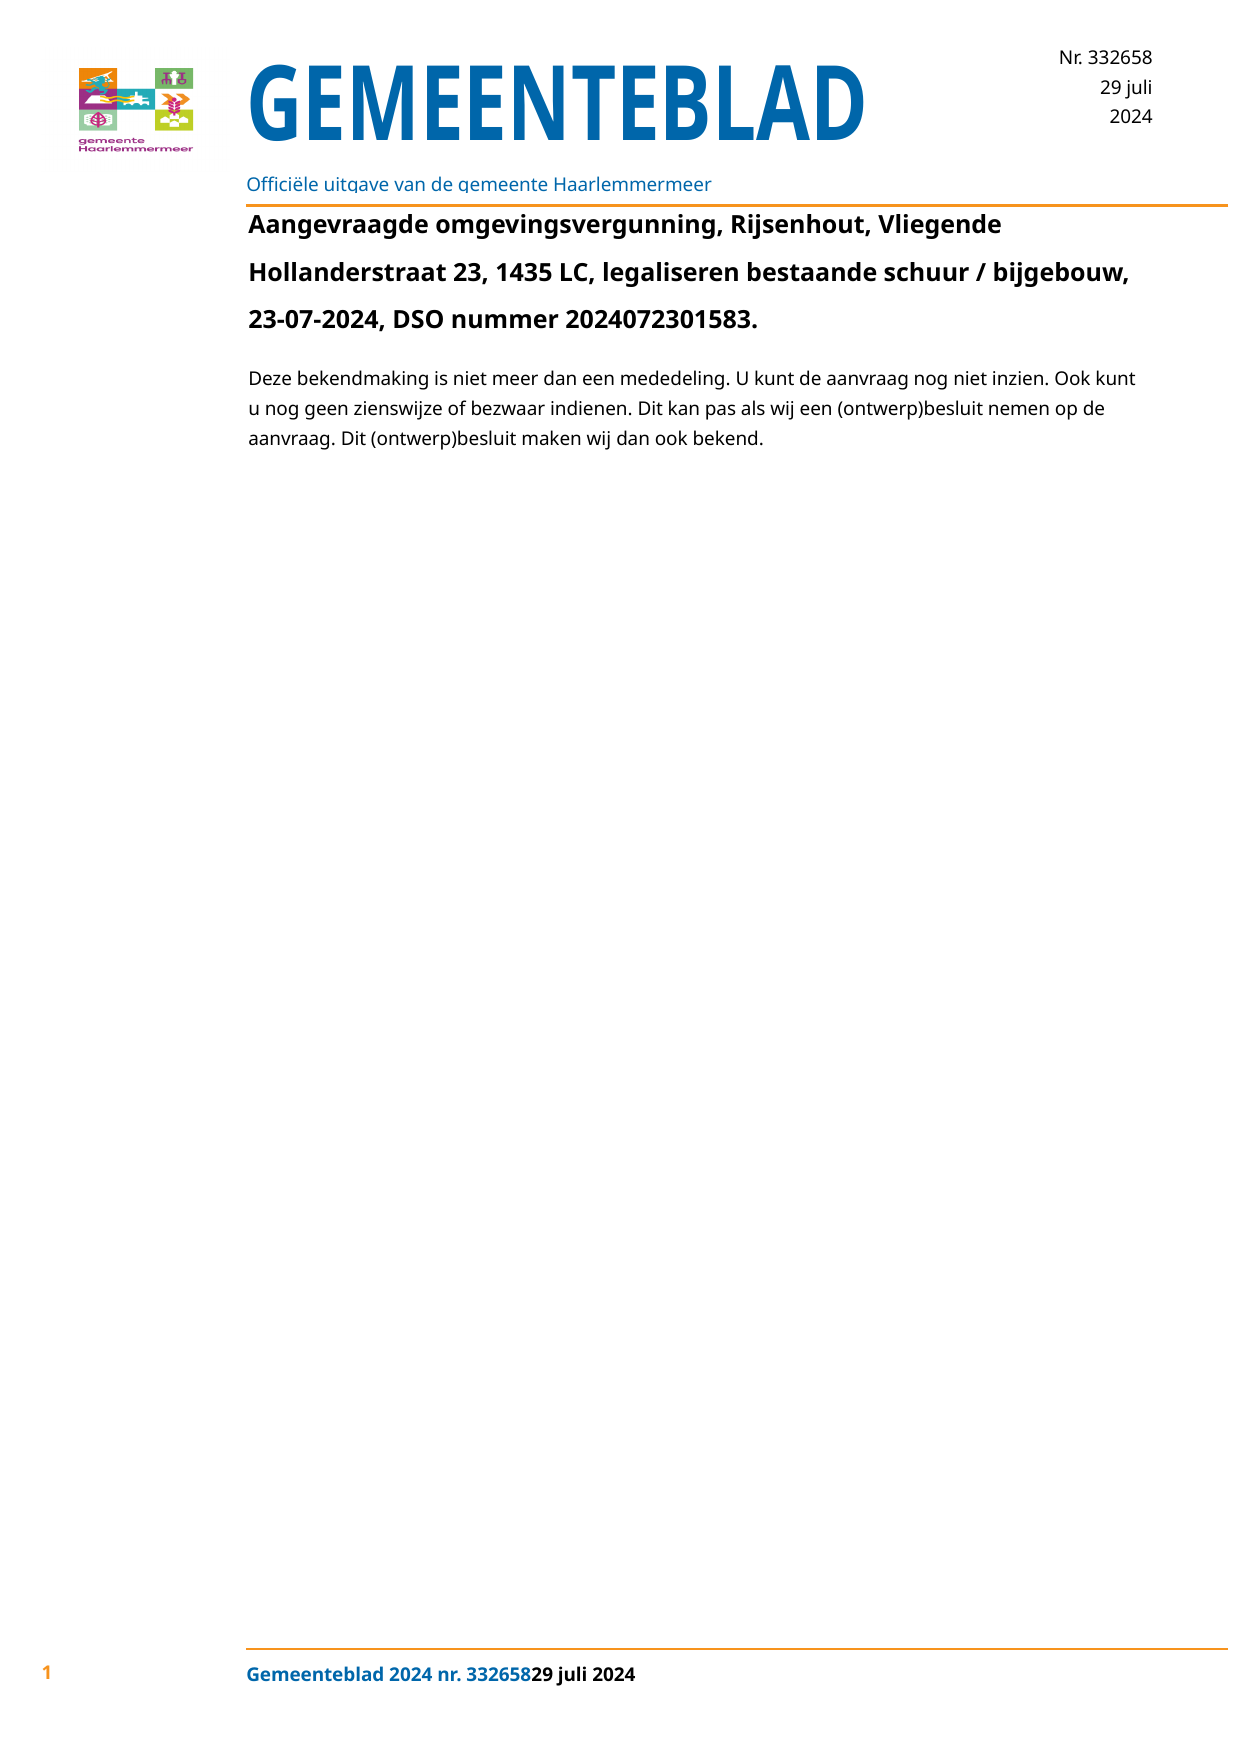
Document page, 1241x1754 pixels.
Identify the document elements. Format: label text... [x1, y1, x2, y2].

picture [41, 47, 231, 172]
text Aangevraagde omgevingsvergunning, Rijsenhout, Vliegende Hollanderstraat 23, 1435 LC, legaliseren bestaande schuur / bijgebouw, 23-07-2024, DSO nummer 2024072301583. [248, 207, 1152, 336]
text Deze bekendmaking is niet meer dan een mededeling. U kunt de aanvraag nog niet inzien. Ook kunt u nog geen zienswijze of bezwaar indienen. Dit kan pas als wij een (ontwerp)besluit nemen op de aanvraag. Dit (ontwerp)besluit maken wij dan ook bekend. [248, 366, 1152, 450]
